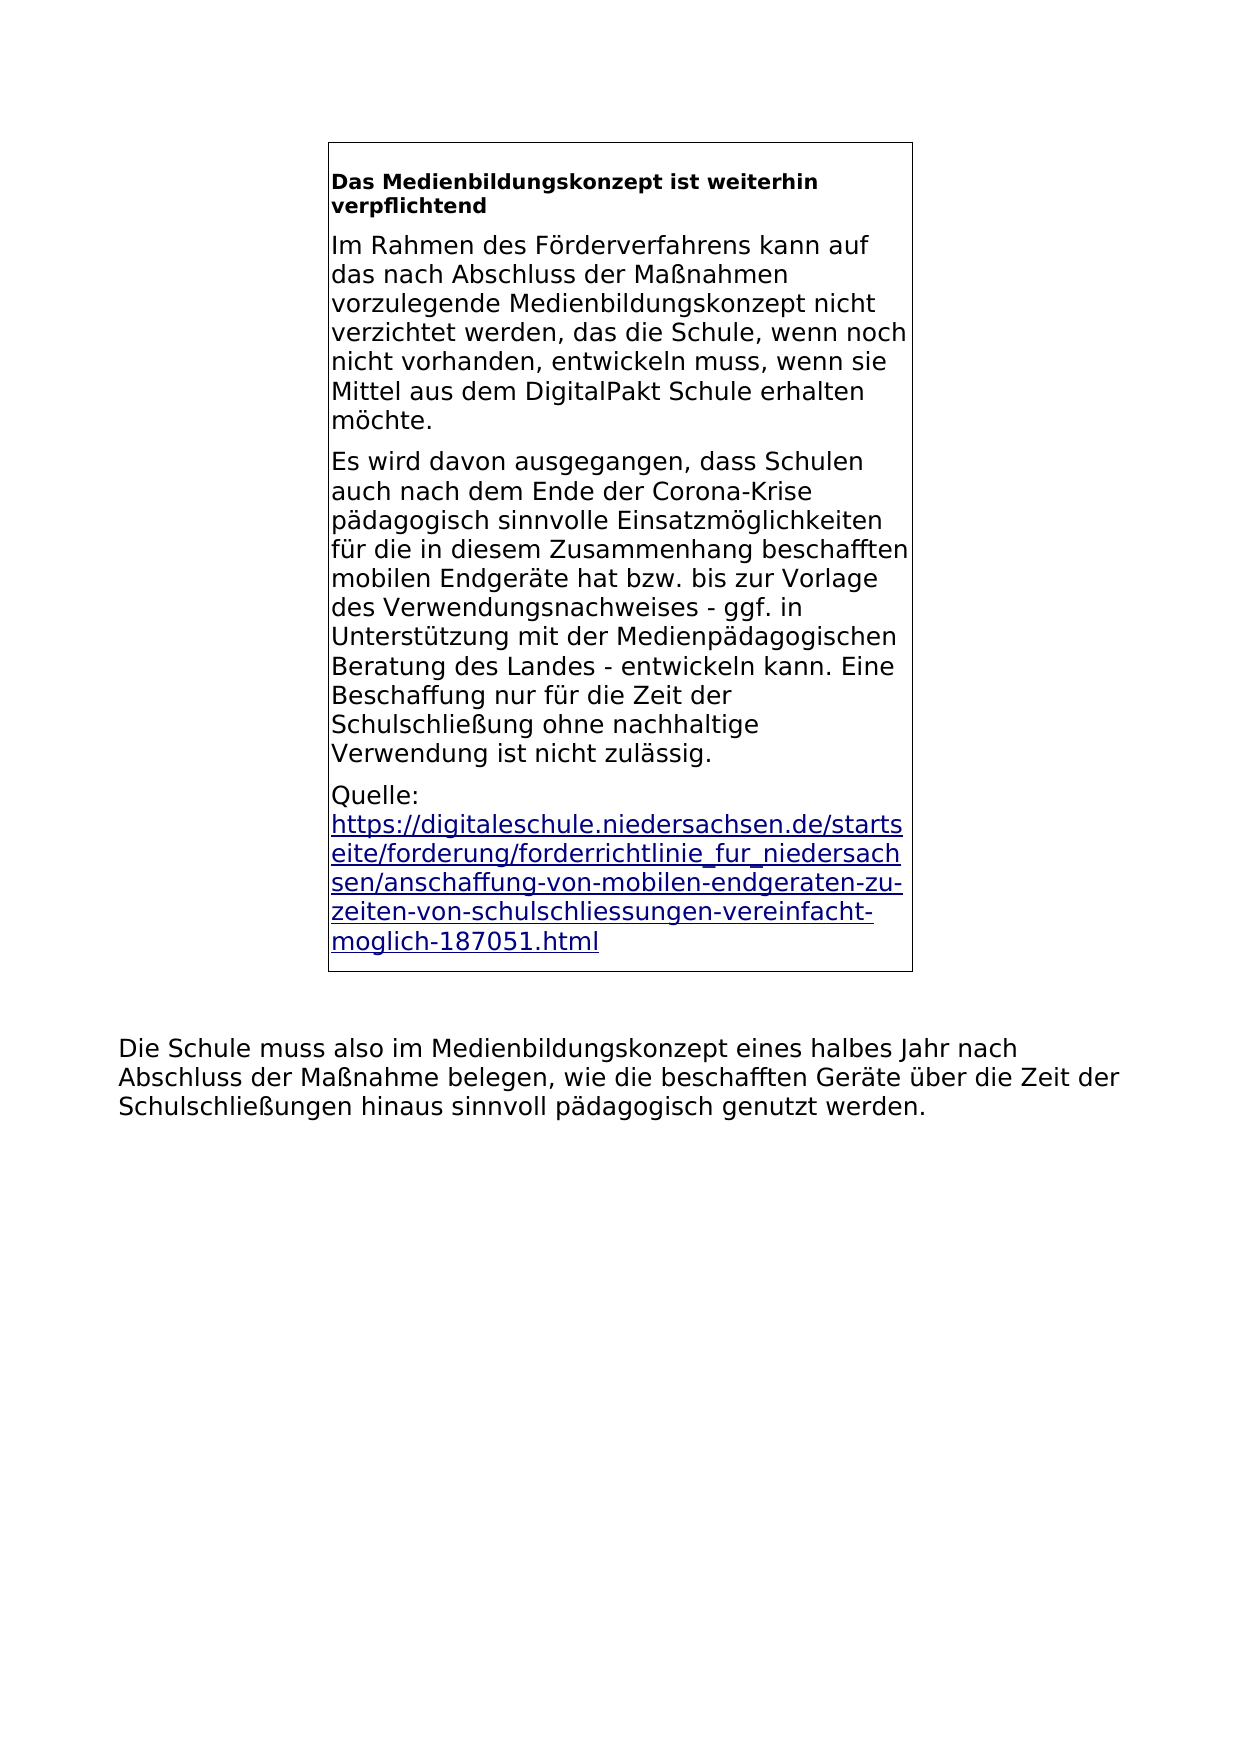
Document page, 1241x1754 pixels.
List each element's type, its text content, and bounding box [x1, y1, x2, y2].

table_header Das Medienbildungskonzept ist weiterhin verpflichtend Im Rahmen des Förderverfahrens kann auf das nach Abschluss der Maßnahmen vorzulegende Medienbildungskonzept nicht verzichtet werden, das die Schule, wenn noch nicht vorhanden, entwickeln muss, wenn sie Mittel aus dem DigitalPakt Schule erhalten möchte. Es wird davon ausgegangen, dass Schulen auch nach dem Ende der Corona-Krise pädagogisch sinnvolle Einsatzmöglichkeiten für die in diesem Zusammenhang beschafften mobilen Endgeräte hat bzw. bis zur Vorlage des Verwendungsnachweises - ggf. in Unterstützung mit der Medienpädagogischen Beratung des Landes - entwickeln kann. Eine Beschaffung nur für die Zeit der Schulschließung ohne nachhaltige Verwendung ist nicht zulässig. Quelle: https://digitaleschule.niedersachsen.de/startseite/forderung/forderrichtlinie_fur_niedersachsen/anschaffung-von-mobilen-endgeraten-zu-zeiten-von-schulschliessungen-vereinfacht-moglich-187051.html [329, 143, 912, 971]
text Die Schule muss also im Medienbildungskonzept eines halbes Jahr nach Abschluss der Maßnahme belegen, wie die beschafften Geräte über die Zeit der Schulschließungen hinaus sinnvoll pädagogisch genutzt werden. [118, 1034, 1122, 1121]
